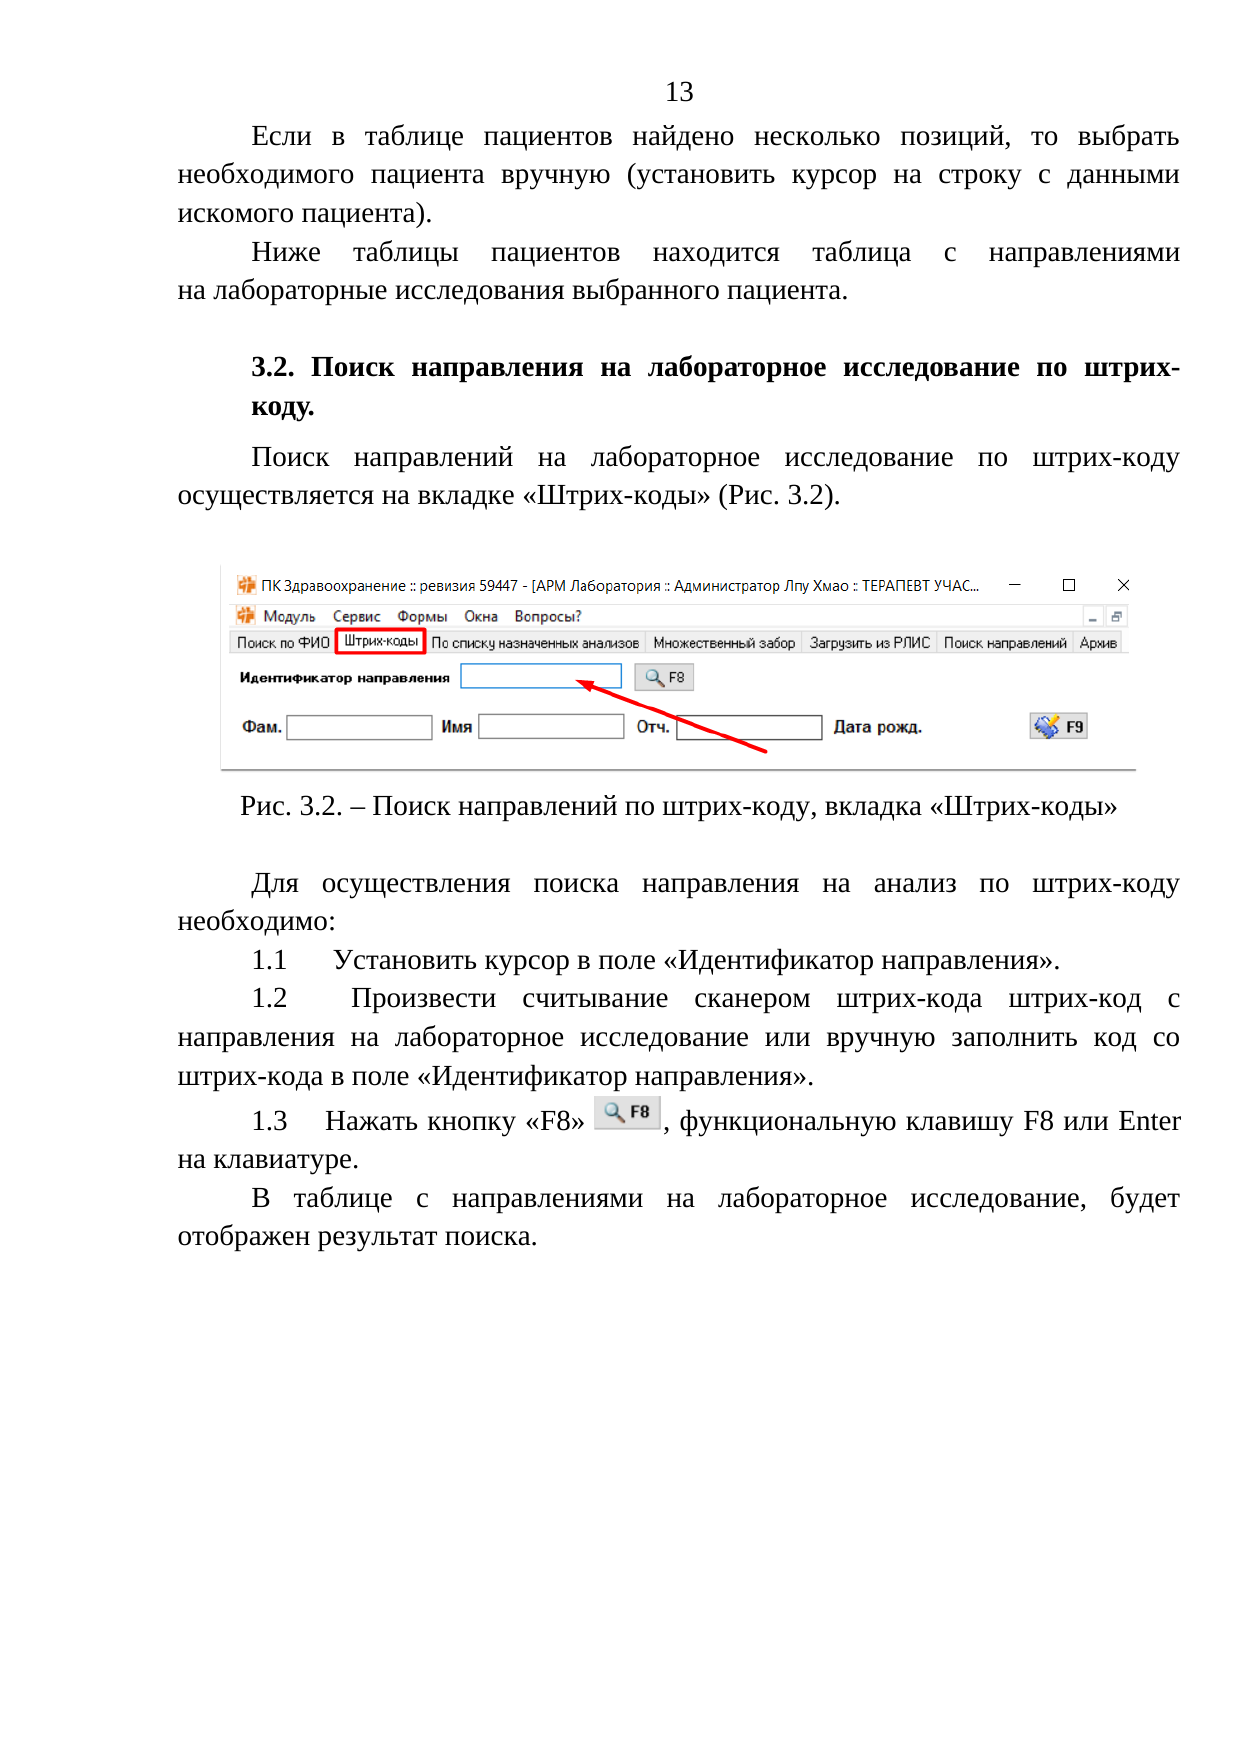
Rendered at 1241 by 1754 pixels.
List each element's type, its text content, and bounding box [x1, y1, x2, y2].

text Поиск направлений на лабораторное исследование по штрих-коду осуществляется на вкладке «Штрих-коды» (Рис. 3.2). [177, 439, 1181, 511]
list Установить курсор в поле «Идентификатор направления». [177, 942, 1181, 976]
text В таблице с направлениями на лабораторное исследование, будет отображен результат поиска. [177, 1180, 1181, 1252]
text Рис. 3.2. – Поиск направлений по штрих-коду, вкладка «Штрих-коды» [177, 788, 1181, 821]
text Для осуществления поиска направления на анализ по штрих-коду необходимо: [177, 865, 1181, 937]
list Нажать кнопку «F8» , функциональную клавишу F8 или Enter на клавиатуре. [177, 1096, 1181, 1175]
picture [229, 570, 1129, 761]
text Ниже таблицы пациентов находится таблица с направлениями на лабораторные исследования выбранного пациента. [177, 234, 1181, 306]
list Произвести считывание сканером штрих-кода штрих-код с направления на лабораторное исследование или вручную заполнить код со штрих-кода в поле «Идентификатор направления». [177, 981, 1181, 1091]
subtitle 3.2. Поиск направления на лабораторное исследование по штрих-коду. [251, 349, 1181, 421]
picture [594, 1096, 663, 1130]
text Если в таблице пациентов найдено несколько позиций, то выбрать необходимого пациента вручную (установить курсор на строку с данными искомого пациента). [177, 118, 1181, 229]
